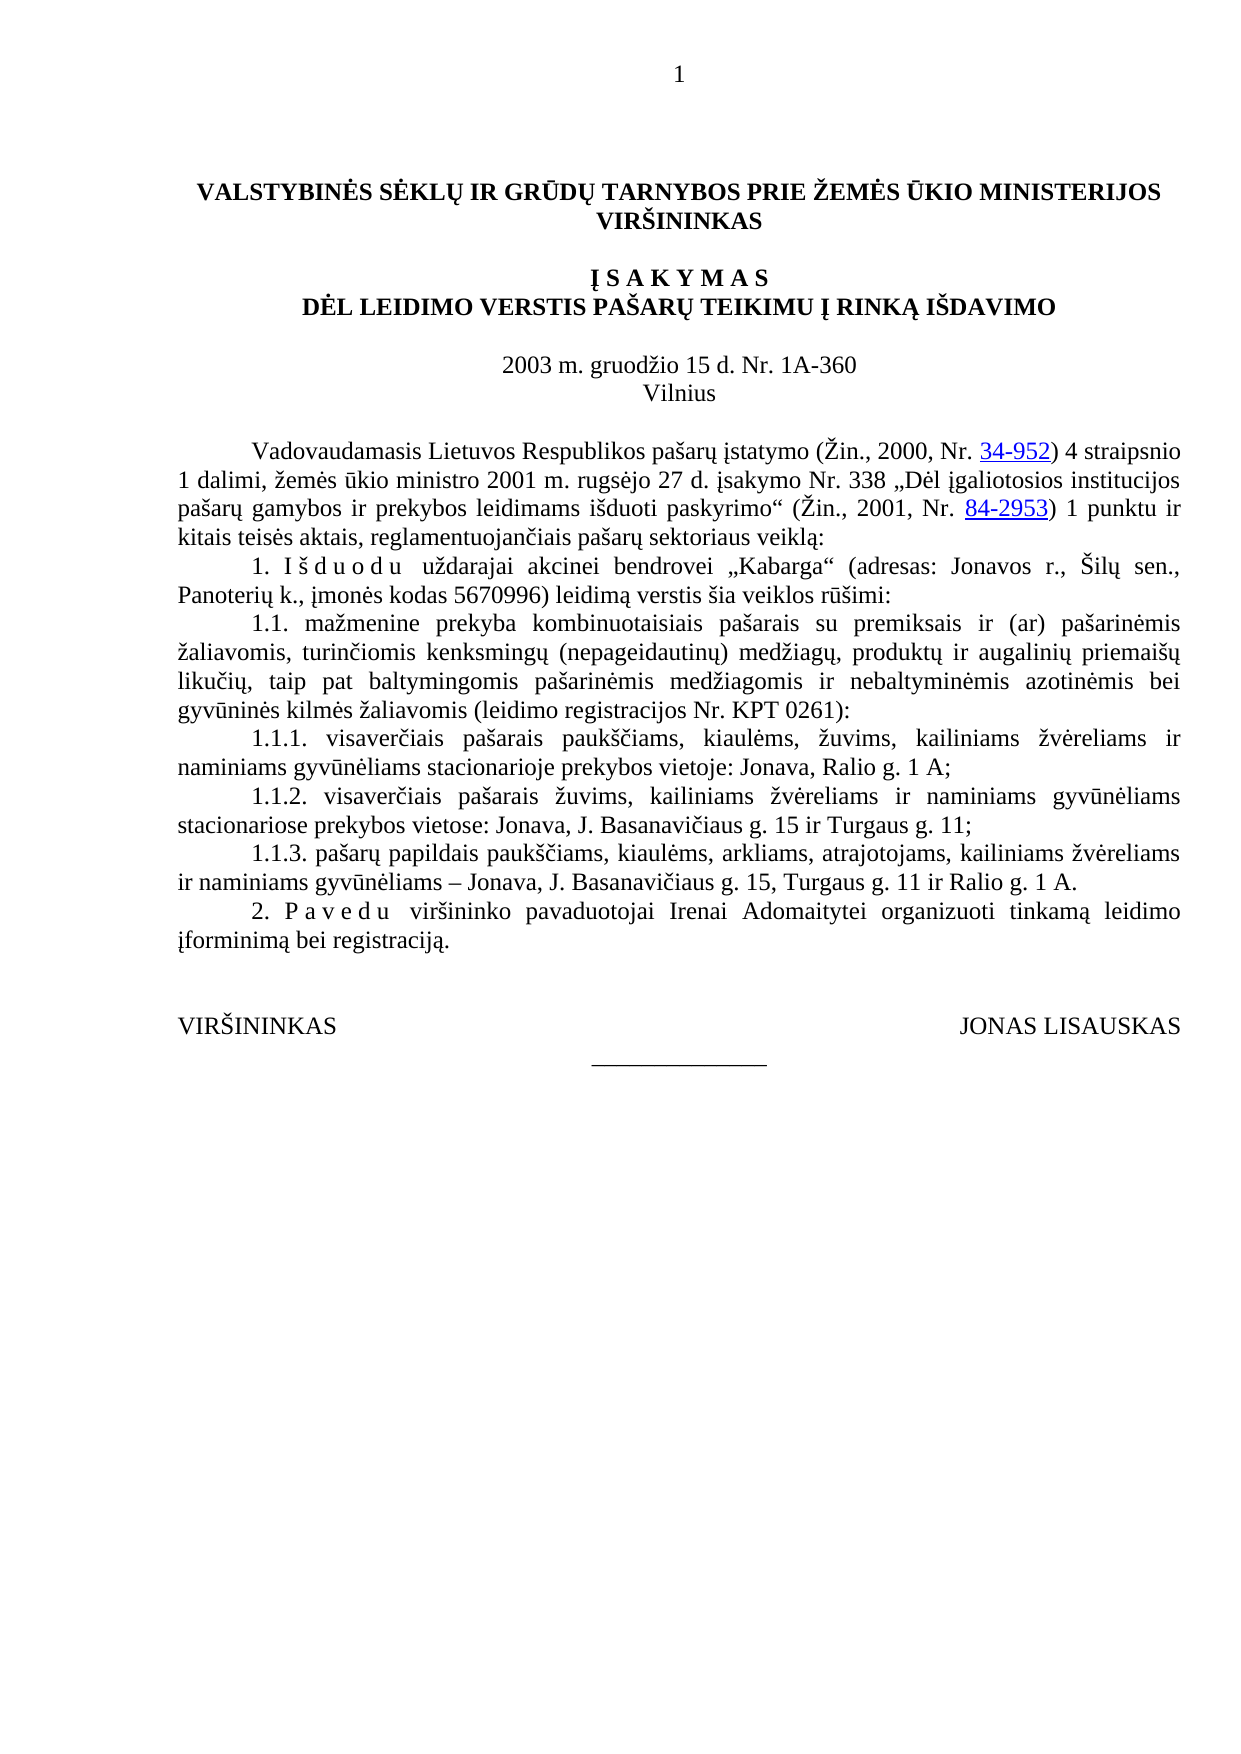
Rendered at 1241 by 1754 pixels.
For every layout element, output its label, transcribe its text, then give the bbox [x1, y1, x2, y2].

text ______________ [177, 1040, 1181, 1068]
text VIRŠININKAS JONAS LISAUSKAS [177, 1011, 1181, 1040]
text DĖL LEIDIMO VERSTIS PAŠARŲ TEIKIMU Į RINKĄ IŠDAVIMO [177, 292, 1181, 321]
text 2. Pavedu viršininko pavaduotojai Irenai Adomaitytei organizuoti tinkamą leidimo įforminimą bei registraciją. [177, 896, 1181, 953]
text 1.1. mažmenine prekyba kombinuotaisiais pašarais su premiksais ir (ar) pašarinėmis žaliavomis, turinčiomis kenksmingų (nepageidautinų) medžiagų, produktų ir augalinių priemaišų likučių, taip pat baltymingomis pašarinėmis medžiagomis ir nebaltyminėmis azotinėmis bei gyvūninės kilmės žaliavomis (leidimo registracijos Nr. KPT 0261): [177, 608, 1181, 723]
text Į S A K Y M A S [177, 263, 1181, 292]
text Vadovaudamasis Lietuvos Respublikos pašarų įstatymo (Žin., 2000, Nr. 34-952) 4 straipsnio 1 dalimi, žemės ūkio ministro 2001 m. rugsėjo 27 d. įsakymo Nr. 338 „Dėl įgaliotosios institucijos pašarų gamybos ir prekybos leidimams išduoti paskyrimo“ (Žin., 2001, Nr. 84-2953) 1 punktu ir kitais teisės aktais, reglamentuojančiais pašarų sektoriaus veiklą: [177, 436, 1181, 551]
text 1.1.2. visaverčiais pašarais žuvims, kailiniams žvėreliams ir naminiams gyvūnėliams stacionariose prekybos vietose: Jonava, J. Basanavičiaus g. 15 ir Turgaus g. 11; [177, 781, 1181, 838]
text 1. Išduodu uždarajai akcinei bendrovei „Kabarga“ (adresas: Jonavos r., Šilų sen., Panoterių k., įmonės kodas 5670996) leidimą verstis šia veiklos rūšimi: [177, 551, 1181, 608]
text 1.1.3. pašarų papildais paukščiams, kiaulėms, arkliams, atrajotojams, kailiniams žvėreliams ir naminiams gyvūnėliams – Jonava, J. Basanavičiaus g. 15, Turgaus g. 11 ir Ralio g. 1 A. [177, 838, 1181, 896]
text 1.1.1. visaverčiais pašarais paukščiams, kiaulėms, žuvims, kailiniams žvėreliams ir naminiams gyvūnėliams stacionarioje prekybos vietoje: Jonava, Ralio g. 1 A; [177, 723, 1181, 781]
text Vilnius [177, 378, 1181, 407]
text 2003 m. gruodžio 15 d. Nr. 1A-360 [177, 350, 1181, 378]
text VALSTYBINĖS SĖKLŲ IR GRŪDŲ TARNYBOS PRIE ŽEMĖS ŪKIO MINISTERIJOS VIRŠININKAS [177, 177, 1181, 235]
